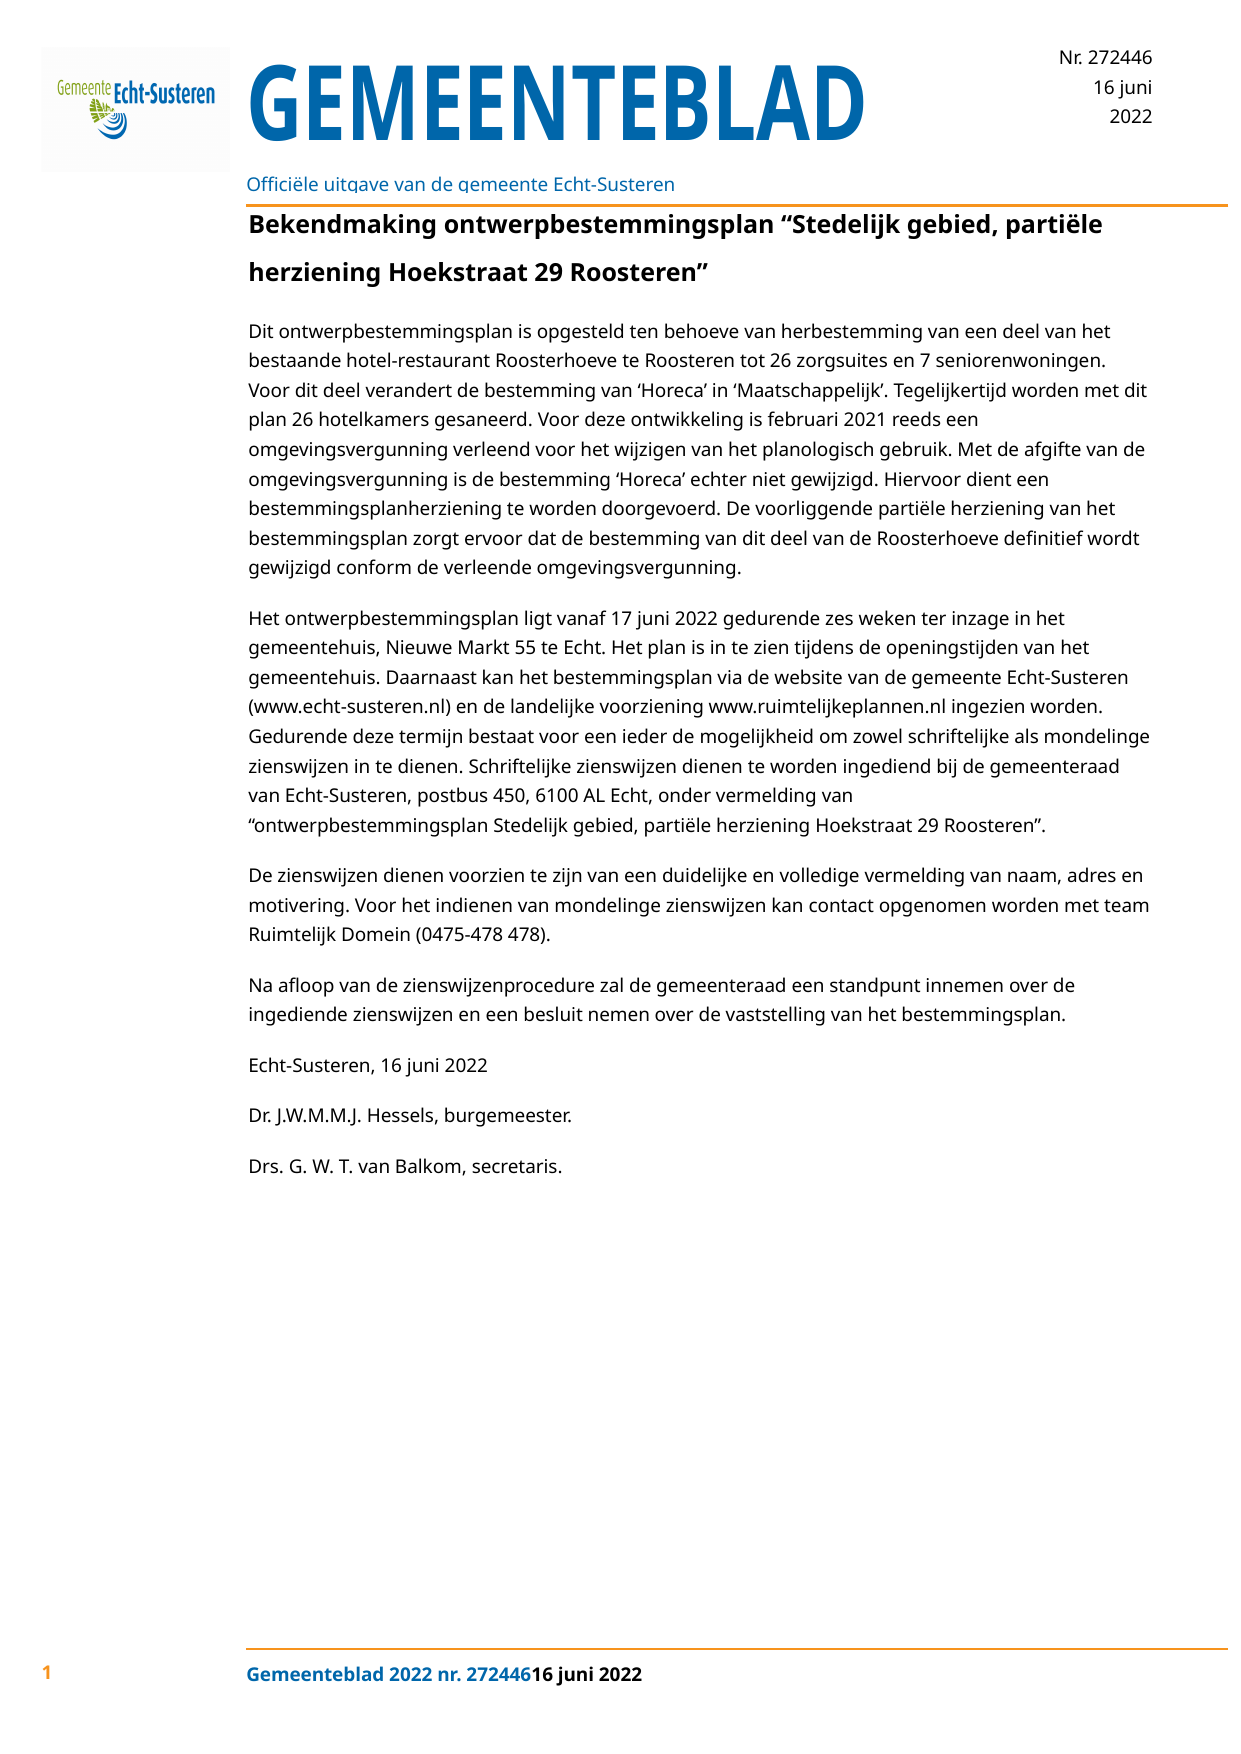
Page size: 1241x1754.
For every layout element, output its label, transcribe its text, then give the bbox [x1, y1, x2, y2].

text Dr. J.W.M.M.J. Hessels, burgemeester. [248, 1102, 1152, 1128]
text Het ontwerpbestemmingsplan ligt vanaf 17 juni 2022 gedurende zes weken ter inzage in het gemeentehuis, Nieuwe Markt 55 te Echt. Het plan is in te zien tijdens de openingstijden van het gemeentehuis. Daarnaast kan het bestemmingsplan via de website van de gemeente Echt-Susteren (www.echt-susteren.nl) en de landelijke voorziening www.ruimtelijkeplannen.nl ingezien worden. Gedurende deze termijn bestaat voor een ieder de mogelijkheid om zowel schriftelijke als mondelinge zienswijzen in te dienen. Schriftelijke zienswijzen dienen te worden ingediend bij de gemeenteraad van Echt-Susteren, postbus 450, 6100 AL Echt, onder vermelding van “ontwerpbestemmingsplan Stedelijk gebied, partiële herziening Hoekstraat 29 Roosteren”. [248, 605, 1152, 838]
text Drs. G. W. T. van Balkom, secretaris. [248, 1153, 1152, 1179]
text Dit ontwerpbestemmingsplan is opgesteld ten behoeve van herbestemming van een deel van het bestaande hotel-restaurant Roosterhoeve te Roosteren tot 26 zorgsuites en 7 seniorenwoningen. Voor dit deel verandert de bestemming van ‘Horeca’ in ‘Maatschappelijk’. Tegelijkertijd worden met dit plan 26 hotelkamers gesaneerd. Voor deze ontwikkeling is februari 2021 reeds een omgevingsvergunning verleend voor het wijzigen van het planologisch gebruik. Met de afgifte van de omgevingsvergunning is de bestemming ‘Horeca’ echter niet gewijzigd. Hiervoor dient een bestemmingsplanherziening te worden doorgevoerd. De voorliggende partiële herziening van het bestemmingsplan zorgt ervoor dat de bestemming van dit deel van de Roosterhoeve definitief wordt gewijzigd conform de verleende omgevingsvergunning. [248, 318, 1152, 580]
text Echt-Susteren, 16 juni 2022 [248, 1052, 1152, 1078]
text Na afloop van de zienswijzenprocedure zal de gemeenteraad een standpunt innemen over de ingediende zienswijzen en een besluit nemen over de vaststelling van het bestemmingsplan. [248, 972, 1152, 1027]
picture [41, 47, 231, 172]
text Bekendmaking ontwerpbestemmingsplan “Stedelijk gebied, partiële herziening Hoekstraat 29 Roosteren” [248, 207, 1152, 288]
text De zienswijzen dienen voorzien te zijn van een duidelijke en volledige vermelding van naam, adres en motivering. Voor het indienen van mondelinge zienswijzen kan contact opgenomen worden met team Ruimtelijk Domein (0475-478 478). [248, 862, 1152, 947]
